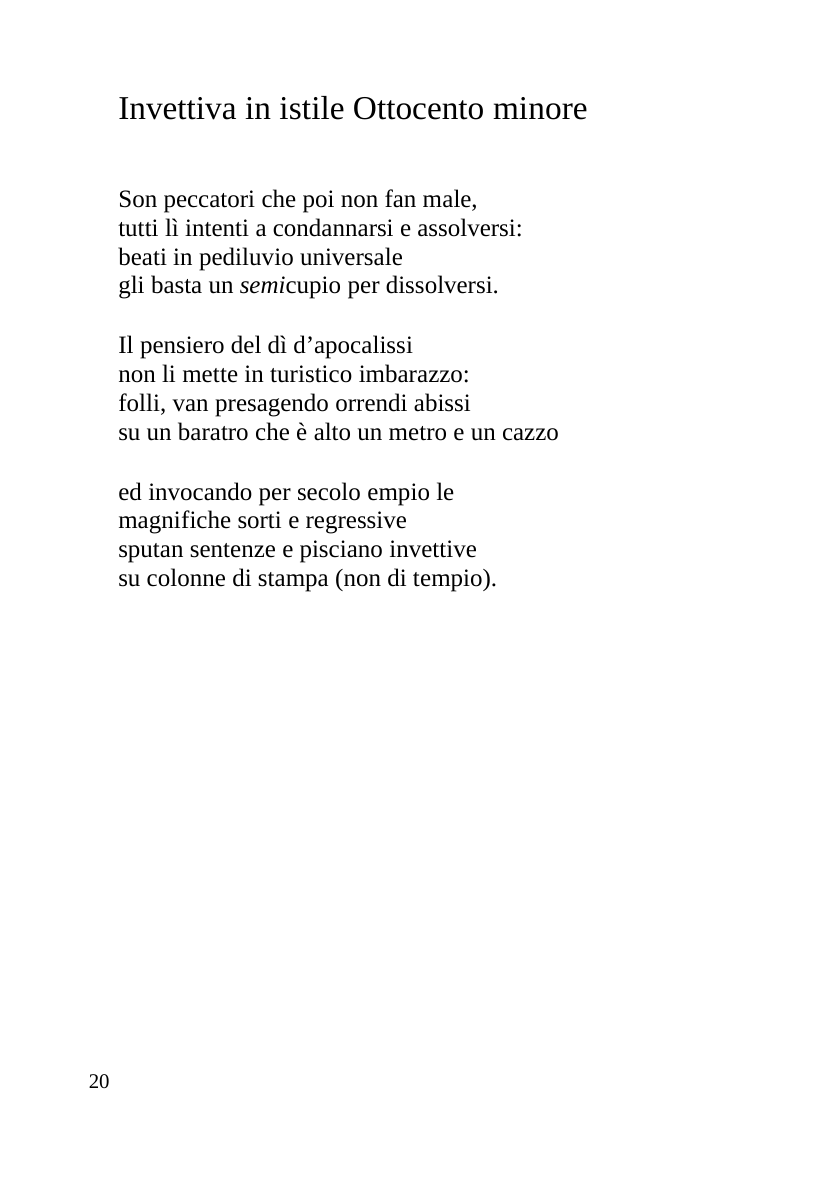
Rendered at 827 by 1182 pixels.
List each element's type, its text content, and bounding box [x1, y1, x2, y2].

text tutti lì intenti a condannarsi e assolversi: [118, 213, 738, 242]
text non li mette in turistico imbarazzo: [118, 359, 738, 388]
text folli, van presagendo orrendi abissi [118, 388, 738, 417]
text su colonne di stampa (non di tempio). [118, 563, 738, 592]
text magnifiche sorti e regressive [118, 505, 738, 534]
text su un baratro che è alto un metro e un cazzo [118, 417, 738, 446]
text ed invocando per secolo empio le [118, 477, 738, 505]
text gli basta un semicupio per dissolversi. [118, 271, 738, 299]
text Il pensiero del dì d’apocalissi [118, 331, 738, 359]
text Invettiva in istile Ottocento minore [118, 88, 738, 127]
text beati in pediluvio universale [118, 242, 738, 271]
text sputan sentenze e pisciano invettive [118, 534, 738, 563]
text Son peccatori che poi non fan male, [118, 184, 738, 213]
